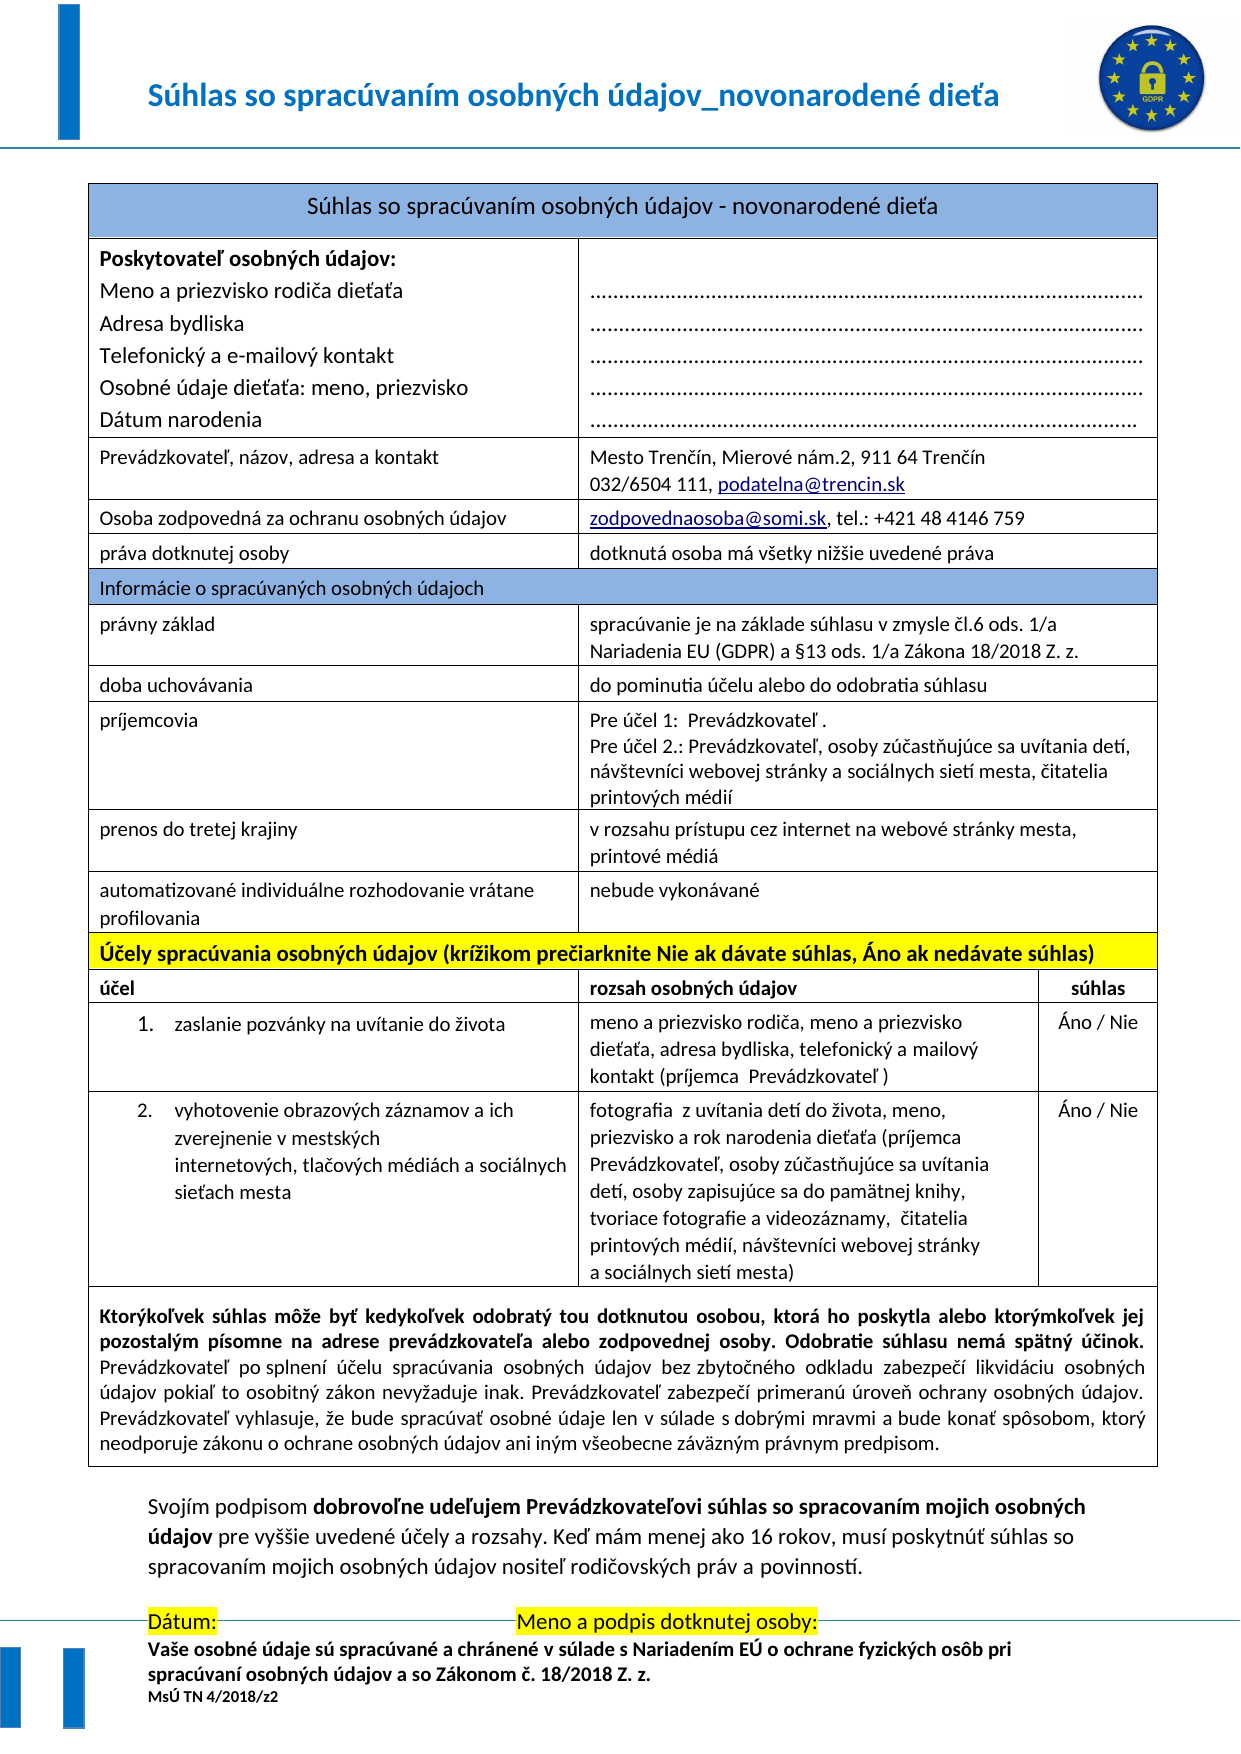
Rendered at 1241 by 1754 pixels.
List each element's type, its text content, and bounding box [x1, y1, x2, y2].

table_cell zodpovednaosoba@somi.sk, tel.: +421 48 4146 759 [579, 500, 1157, 533]
table_cell fotografia z uvítania detí do života, meno, priezvisko a rok narodenia dieťaťa (príjemca Prevádzkovateľ, osoby zúčastňujúce sa uvítania detí, osoby zapisujúce sa do pamätnej knihy, tvoriace fotografie a videozáznamy, čitatelia printových médií, návštevníci webovej stránky a sociálnych sietí mesta) [579, 1092, 1038, 1286]
table_cell ................................................................................................................................................................................................................................................................................................ ............................................................................................................................................................................................... [579, 239, 1157, 437]
table_cell Áno / Nie [1039, 1003, 1157, 1091]
text Dátum: Meno a podpis dotknutej osoby: [148, 1607, 1092, 1620]
table_cell zaslanie pozvánky na uvítanie do života [89, 1003, 578, 1091]
table_cell doba uchovávania [89, 666, 578, 701]
table_cell Pre účel 1: Prevádzkovateľ . Pre účel 2.: Prevádzkovateľ, osoby zúčastňujúce sa uvítania detí, návštevníci webovej stránky a sociálnych sietí mesta, čitatelia printových médií [579, 702, 1157, 809]
text Svojím podpisom dobrovoľne udeľujem Prevádzkovateľovi súhlas so spracovaním mojich osobných údajov pre vyššie uvedené účely a rozsahy. Keď mám menej ako 16 rokov, musí poskytnúť súhlas so spracovaním mojich osobných údajov nositeľ rodičovských práv a povinností. [148, 1492, 1092, 1580]
text Dátum: Meno a podpis dotknutej osoby: [148, 1621, 1092, 1635]
table_cell Ktorýkoľvek súhlas môže byť kedykoľvek odobratý tou dotknutou osobou, ktorá ho poskytla alebo ktorýmkoľvek jej pozostalým písomne na adrese prevádzkovateľa alebo zodpovednej osoby. Odobratie súhlasu nemá spätný účinok. Prevádzkovateľ po splnení účelu spracúvania osobných údajov bez zbytočného odkladu zabezpečí likvidáciu osobných údajov pokiaľ to osobitný zákon nevyžaduje inak. Prevádzkovateľ zabezpečí primeranú úroveň ochrany osobných údajov. Prevádzkovateľ vyhlasuje, že bude spracúvať osobné údaje len v súlade s dobrými mravmi a bude konať spôsobom, ktorý neodporuje zákonu o ochrane osobných údajov ani iným všeobecne záväzným právnym predpisom. [89, 1287, 1157, 1466]
table_cell vyhotovenie obrazových záznamov a ich zverejnenie v mestských internetových, tlačových médiách a sociálnych sieťach mesta [89, 1092, 578, 1286]
table_cell právny základ [89, 605, 578, 665]
table_cell Áno / Nie [1039, 1092, 1157, 1286]
table_cell Mesto Trenčín, Mierové nám.2, 911 64 Trenčín 032/6504 111, podatelna@trencin.sk [579, 438, 1157, 499]
table_cell rozsah osobných údajov [579, 970, 1038, 1002]
table_cell Osoba zodpovedná za ochranu osobných údajov [89, 500, 578, 533]
table_cell automatizované individuálne rozhodovanie vrátane profilovania [89, 872, 578, 932]
table_header Súhlas so spracúvaním osobných údajov - novonarodené dieťa [89, 184, 1157, 237]
table_cell spracúvanie je na základe súhlasu v zmysle čl.6 ods. 1/a Nariadenia EU (GDPR) a §13 ods. 1/a Zákona 18/2018 Z. z. [579, 605, 1157, 665]
table_cell Účely spracúvania osobných údajov (krížikom prečiarknite Nie ak dávate súhlas, Áno ak nedávate súhlas) [89, 933, 1157, 968]
table_cell meno a priezvisko rodiča, meno a priezvisko dieťaťa, adresa bydliska, telefonický a mailový kontakt (príjemca Prevádzkovateľ ) [579, 1003, 1038, 1091]
table_cell Informácie o spracúvaných osobných údajoch [89, 569, 1157, 604]
table_cell dotknutá osoba má všetky nižšie uvedené práva [579, 534, 1157, 568]
table_cell príjemcovia [89, 702, 578, 809]
table_cell prenos do tretej krajiny [89, 810, 578, 871]
table_cell do pominutia účelu alebo do odobratia súhlasu [579, 666, 1157, 701]
table_cell súhlas [1039, 970, 1157, 1002]
table_cell Poskytovateľ osobných údajov: Meno a priezvisko rodiča dieťaťa Adresa bydliska Telefonický a e-mailový kontakt Osobné údaje dieťaťa: meno, priezvisko Dátum narodenia [89, 239, 578, 437]
table_cell nebude vykonávané [579, 872, 1157, 932]
table_cell práva dotknutej osoby [89, 534, 578, 568]
table_cell Prevádzkovateľ, názov, adresa a kontakt [89, 438, 578, 499]
table_cell účel [89, 970, 578, 1002]
table_cell v rozsahu prístupu cez internet na webové stránky mesta, printové médiá [579, 810, 1157, 871]
